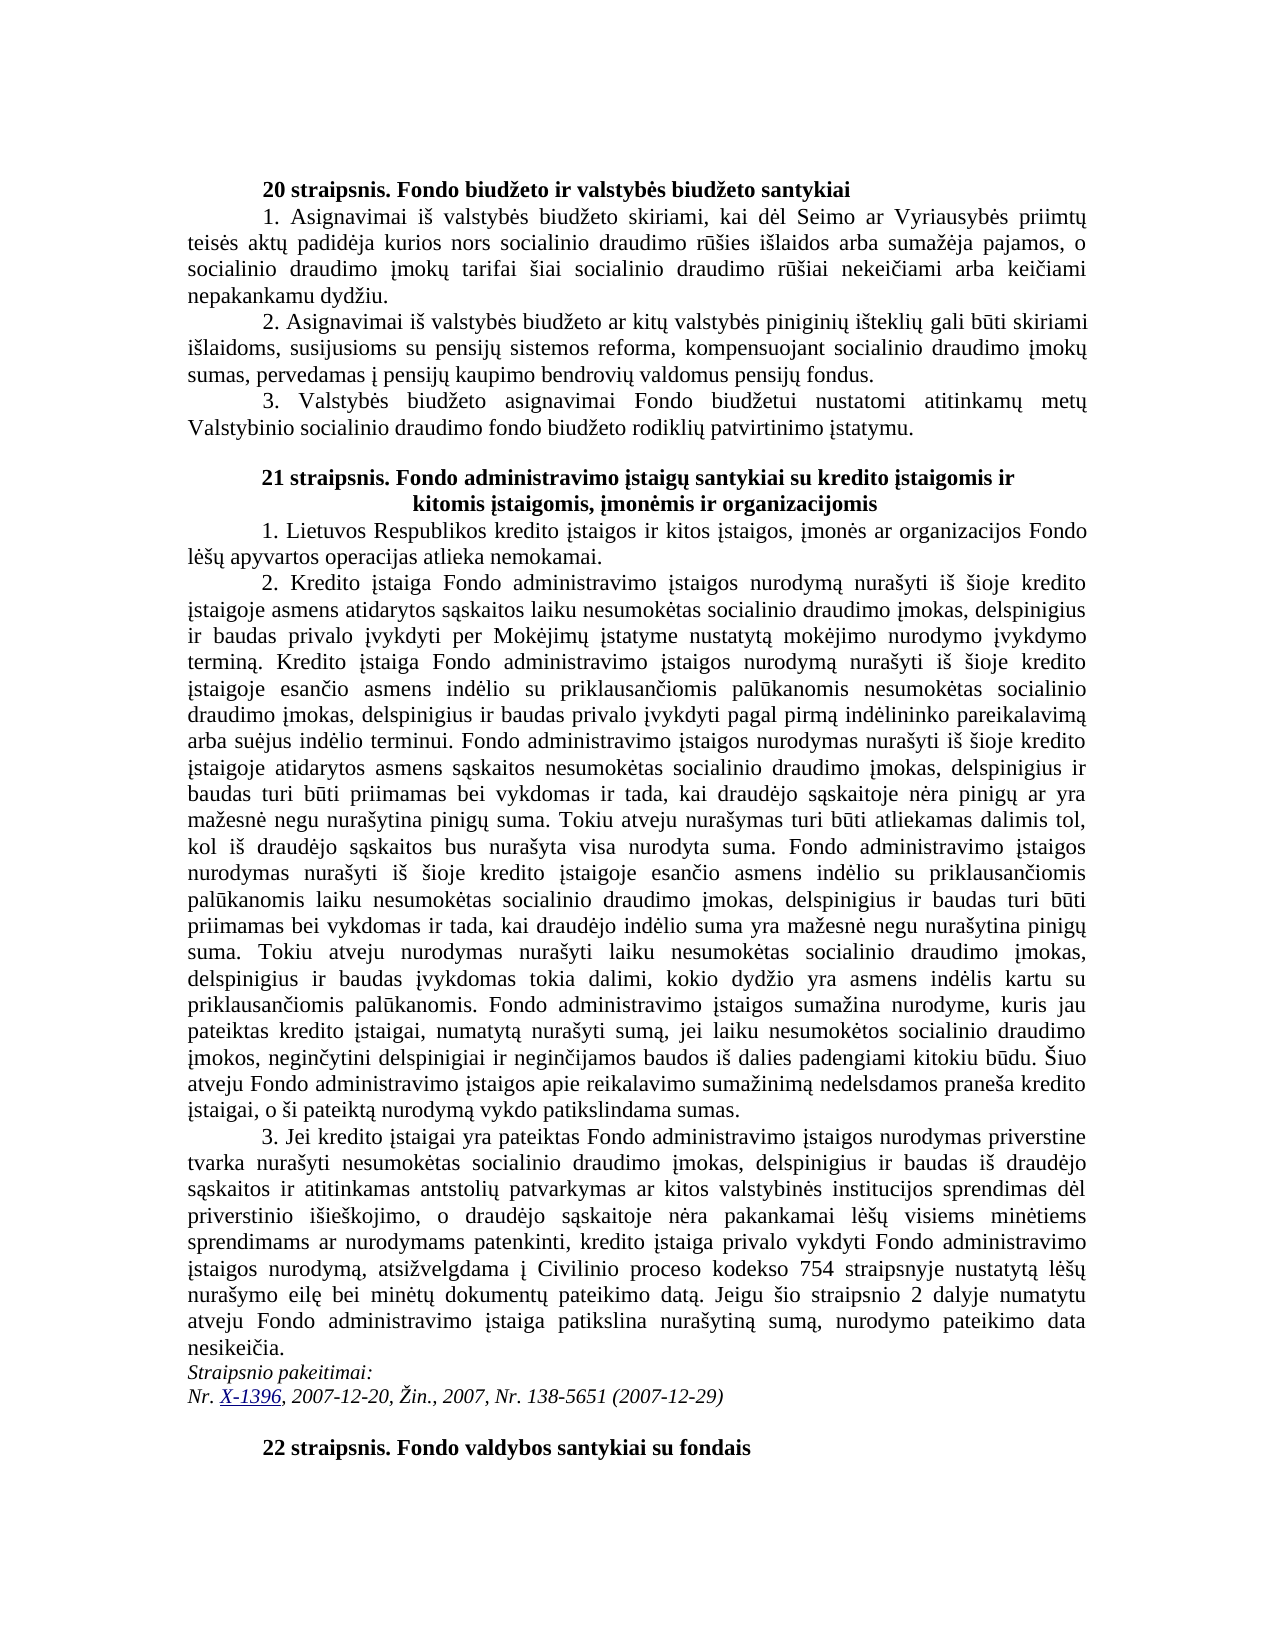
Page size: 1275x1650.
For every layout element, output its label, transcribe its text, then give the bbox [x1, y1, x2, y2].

text 3. Jei kredito įstaigai yra pateiktas Fondo administravimo įstaigos nurodymas priverstine tvarka nurašyti nesumokėtas socialinio draudimo įmokas, delspinigius ir baudas iš draudėjo sąskaitos ir atitinkamas antstolių patvarkymas ar kitos valstybinės institucijos sprendimas dėl priverstinio išieškojimo, o draudėjo sąskaitoje nėra pakankamai lėšų visiems minėtiems sprendimams ar nurodymams patenkinti, kredito įstaiga privalo vykdyti Fondo administravimo įstaigos nurodymą, atsižvelgdama į Civilinio proceso kodekso 754 straipsnyje nustatytą lėšų nurašymo eilę bei minėtų dokumentų pateikimo datą. Jeigu šio straipsnio 2 dalyje numatytu atveju Fondo administravimo įstaiga patikslina nurašytiną sumą, nurodymo pateikimo data nesikeičia. [187, 1123, 1087, 1360]
text kitomis įstaigomis, įmonėmis ir organizacijomis [337, 490, 1087, 517]
text 1. Lietuvos Respublikos kredito įstaigos ir kitos įstaigos, įmonės ar organizacijos Fondo lėšų apyvartos operacijas atlieka nemokamai. [187, 517, 1087, 569]
text 20 straipsnis. Fondo biudžeto ir valstybės biudžeto santykiai [187, 176, 1088, 203]
text Straipsnio pakeitimai: [187, 1360, 1088, 1384]
text 21 straipsnis. Fondo administravimo įstaigų santykiai su kredito įstaigomis ir [187, 464, 1087, 490]
text 2. Asignavimai iš valstybės biudžeto ar kitų valstybės piniginių išteklių gali būti skiriami išlaidoms, susijusioms su pensijų sistemos reforma, kompensuojant socialinio draudimo įmokų sumas, pervedamas į pensijų kaupimo bendrovių valdomus pensijų fondus. [187, 308, 1088, 387]
text 2. Kredito įstaiga Fondo administravimo įstaigos nurodymą nurašyti iš šioje kredito įstaigoje asmens atidarytos sąskaitos laiku nesumokėtas socialinio draudimo įmokas, delspinigius ir baudas privalo įvykdyti per Mokėjimų įstatyme nustatytą mokėjimo nurodymo įvykdymo terminą. Kredito įstaiga Fondo administravimo įstaigos nurodymą nurašyti iš šioje kredito įstaigoje esančio asmens indėlio su priklausančiomis palūkanomis nesumokėtas socialinio draudimo įmokas, delspinigius ir baudas privalo įvykdyti pagal pirmą indėlininko pareikalavimą arba suėjus indėlio terminui. Fondo administravimo įstaigos nurodymas nurašyti iš šioje kredito įstaigoje atidarytos asmens sąskaitos nesumokėtas socialinio draudimo įmokas, delspinigius ir baudas turi būti priimamas bei vykdomas ir tada, kai draudėjo sąskaitoje nėra pinigų ar yra mažesnė negu nurašytina pinigų suma. Tokiu atveju nurašymas turi būti atliekamas dalimis tol, kol iš draudėjo sąskaitos bus nurašyta visa nurodyta suma. Fondo administravimo įstaigos nurodymas nurašyti iš šioje kredito įstaigoje esančio asmens indėlio su priklausančiomis palūkanomis laiku nesumokėtas socialinio draudimo įmokas, delspinigius ir baudas turi būti priimamas bei vykdomas ir tada, kai draudėjo indėlio suma yra mažesnė negu nurašytina pinigų suma. Tokiu atveju nurodymas nurašyti laiku nesumokėtas socialinio draudimo įmokas, delspinigius ir baudas įvykdomas tokia dalimi, kokio dydžio yra asmens indėlis kartu su priklausančiomis palūkanomis. Fondo administravimo įstaigos sumažina nurodyme, kuris jau pateiktas kredito įstaigai, numatytą nurašyti sumą, jei laiku nesumokėtos socialinio draudimo įmokos, neginčytini delspinigiai ir neginčijamos baudos iš dalies padengiami kitokiu būdu. Šiuo atveju Fondo administravimo įstaigos apie reikalavimo sumažinimą nedelsdamos praneša kredito įstaigai, o ši pateiktą nurodymą vykdo patikslindama sumas. [187, 569, 1087, 1123]
text 22 straipsnis. Fondo valdybos santykiai su fondais [187, 1434, 1088, 1461]
text Nr. X-1396, 2007-12-20, Žin., 2007, Nr. 138-5651 (2007-12-29) [187, 1384, 1088, 1408]
text 3. Valstybės biudžeto asignavimai Fondo biudžetui nustatomi atitinkamų metų Valstybinio socialinio draudimo fondo biudžeto rodiklių patvirtinimo įstatymu. [187, 387, 1088, 440]
text 1. Asignavimai iš valstybės biudžeto skiriami, kai dėl Seimo ar Vyriausybės priimtų teisės aktų padidėja kurios nors socialinio draudimo rūšies išlaidos arba sumažėja pajamos, o socialinio draudimo įmokų tarifai šiai socialinio draudimo rūšiai nekeičiami arba keičiami nepakankamu dydžiu. [187, 203, 1088, 308]
